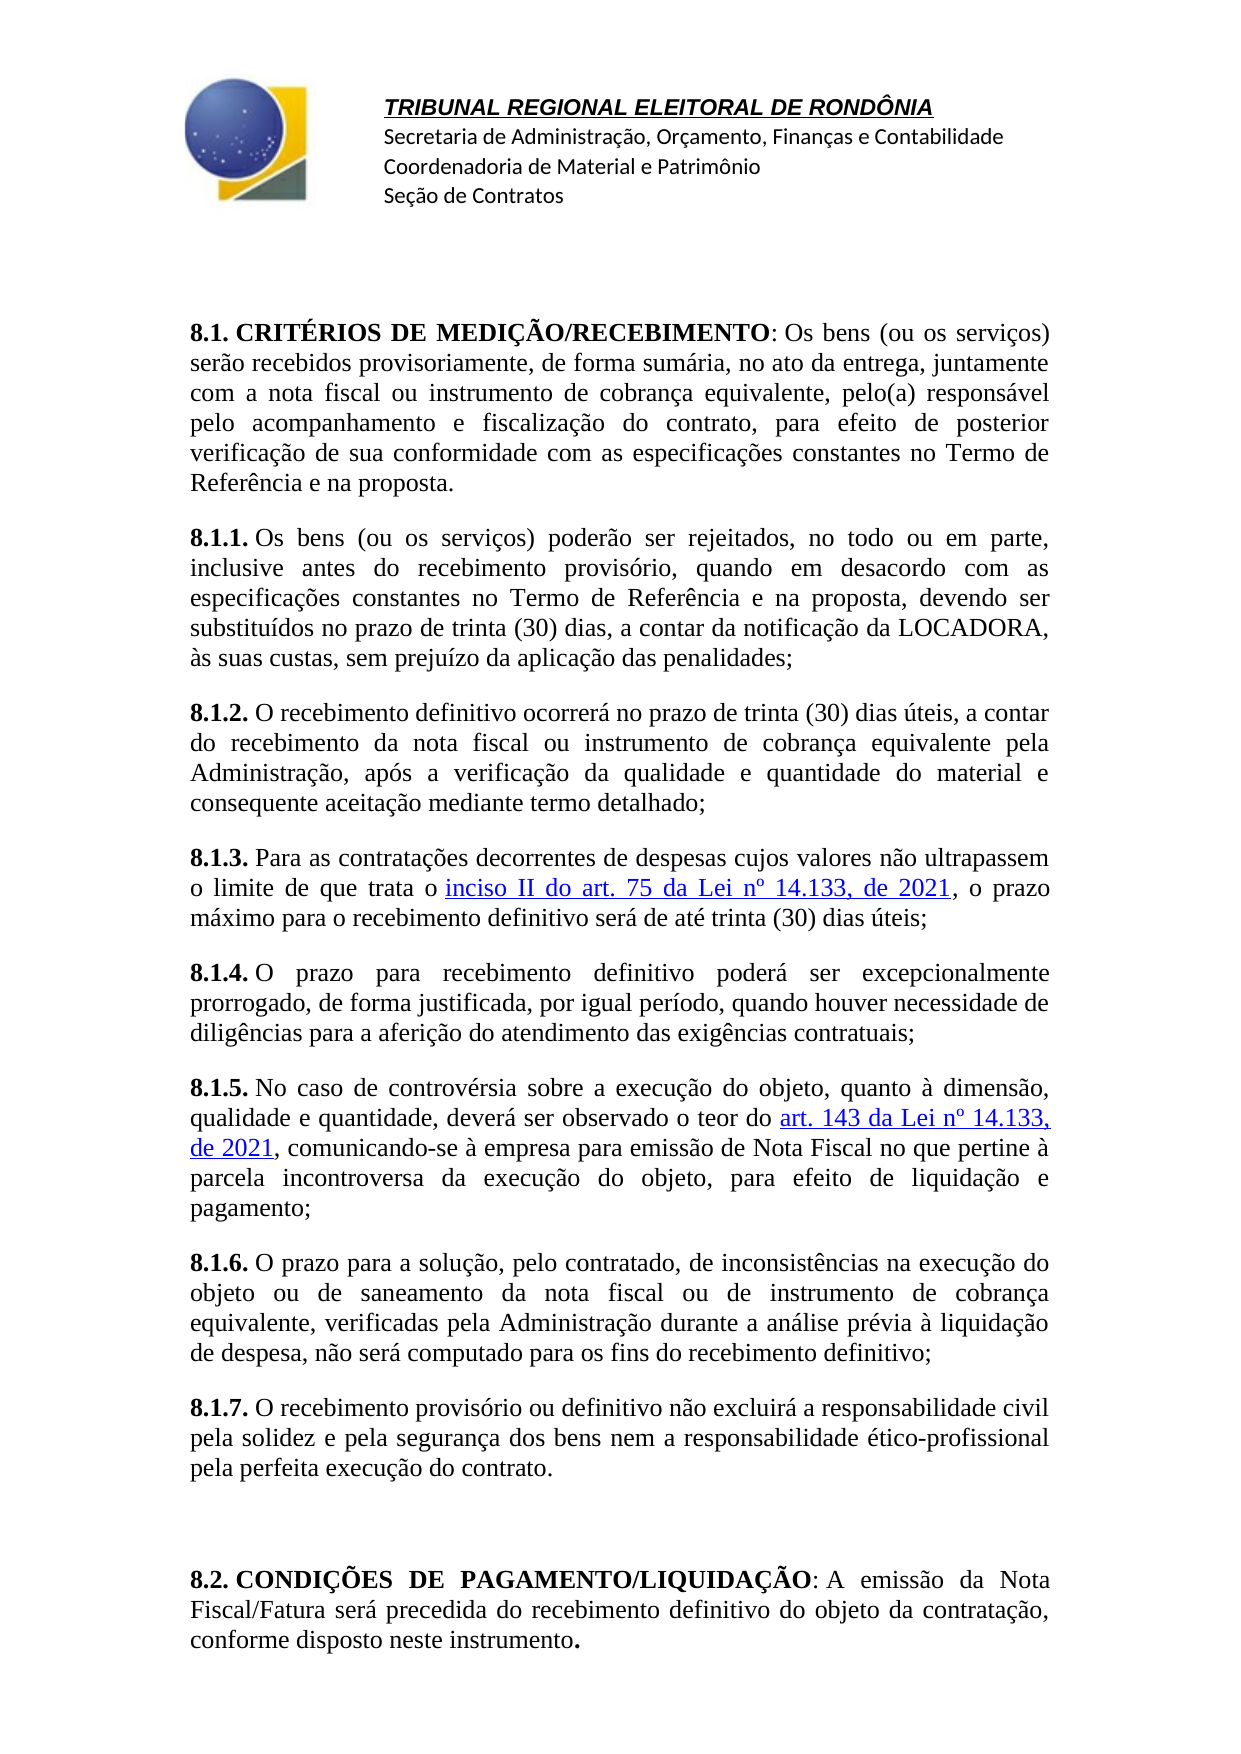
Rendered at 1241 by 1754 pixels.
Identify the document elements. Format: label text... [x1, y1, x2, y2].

text 8.1.1. Os bens (ou os serviços) poderão ser rejeitados, no todo ou em parte, inclusive antes do recebimento provisório, quando em desacordo com as especificações constantes no Termo de Referência e na proposta, devendo ser substituídos no prazo de trinta (30) dias, a contar da notificação da LOCADORA, às suas custas, sem prejuízo da aplicação das penalidades; [190, 522, 1051, 672]
text 8.1.2. O recebimento definitivo ocorrerá no prazo de trinta (30) dias úteis, a contar do recebimento da nota fiscal ou instrumento de cobrança equivalente pela Administração, após a verificação da qualidade e quantidade do material e consequente aceitação mediante termo detalhado; [190, 697, 1051, 817]
text 8.1.7. O recebimento provisório ou definitivo não excluirá a responsabilidade civil pela solidez e pela segurança dos bens nem a responsabilidade ético-profissional pela perfeita execução do contrato. [190, 1392, 1051, 1482]
text 8.2. CONDIÇÕES DE PAGAMENTO/LIQUIDAÇÃO: A emissão da Nota Fiscal/Fatura será precedida do recebimento definitivo do objeto da contratação, conforme disposto neste instrumento. [190, 1564, 1051, 1654]
text 8.1.6. O prazo para a solução, pelo contratado, de inconsistências na execução do objeto ou de saneamento da nota fiscal ou de instrumento de cobrança equivalente, verificadas pela Administração durante a análise prévia à liquidação de despesa, não será computado para os fins do recebimento definitivo; [190, 1247, 1051, 1367]
text 8.1.5. No caso de controvérsia sobre a execução do objeto, quanto à dimensão, qualidade e quantidade, deverá ser observado o teor do art. 143 da Lei nº 14.133, de 2021, comunicando-se à empresa para emissão de Nota Fiscal no que pertine à parcela incontroversa da execução do objeto, para efeito de liquidação e pagamento; [190, 1072, 1051, 1222]
text 8.1.4. O prazo para recebimento definitivo poderá ser excepcionalmente prorrogado, de forma justificada, por igual período, quando houver necessidade de diligências para a aferição do atendimento das exigências contratuais; [190, 957, 1051, 1047]
text 8.1. CRITÉRIOS DE MEDIÇÃO/RECEBIMENTO: Os bens (ou os serviços) serão recebidos provisoriamente, de forma sumária, no ato da entrega, juntamente com a nota fiscal ou instrumento de cobrança equivalente, pelo(a) responsável pelo acompanhamento e fiscalização do contrato, para efeito de posterior verificação de sua conformidade com as especificações constantes no Termo de Referência e na proposta. [190, 317, 1051, 497]
text 8.1.3. Para as contratações decorrentes de despesas cujos valores não ultrapassem o limite de que trata o inciso II do art. 75 da Lei nº 14.133, de 2021, o prazo máximo para o recebimento definitivo será de até trinta (30) dias úteis; [190, 842, 1051, 932]
